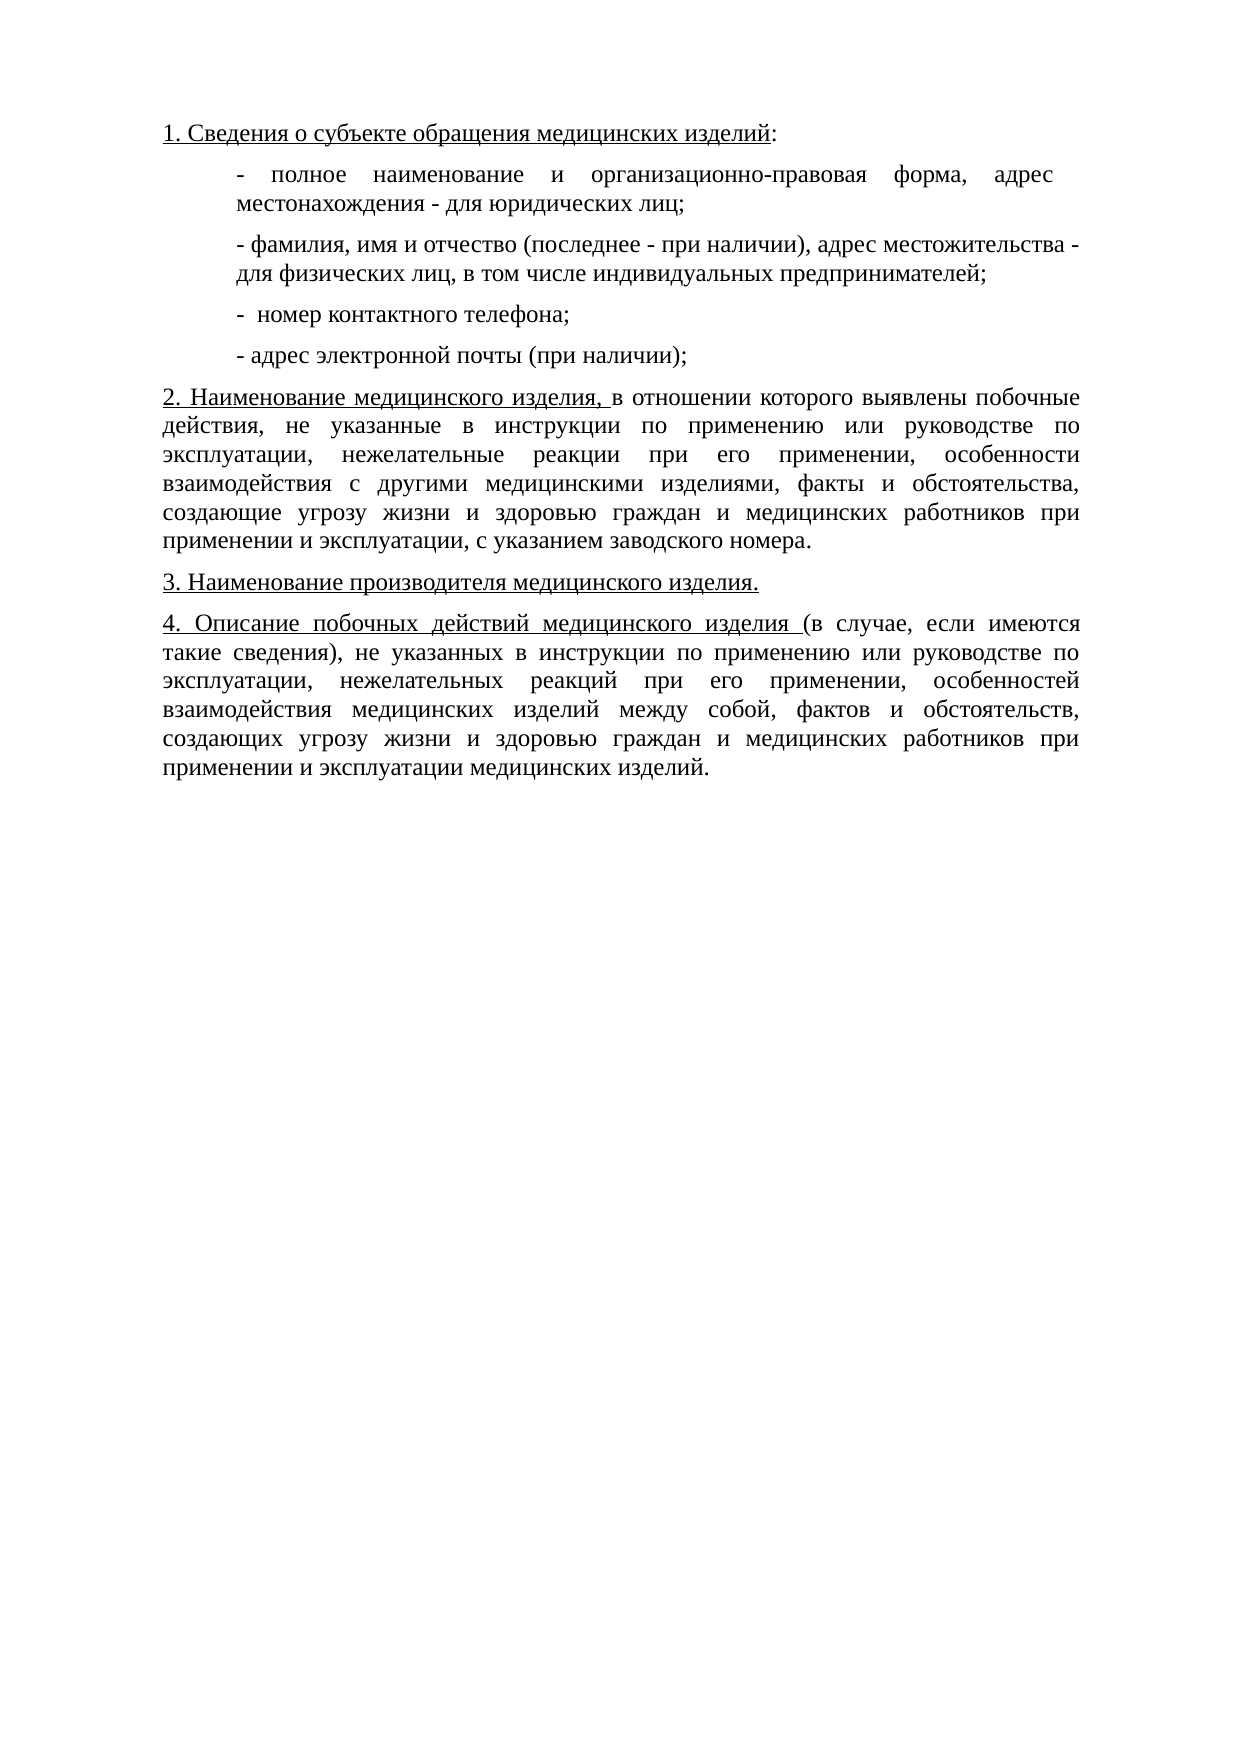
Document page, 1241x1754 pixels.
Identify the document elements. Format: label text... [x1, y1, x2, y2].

text 2. Наименование медицинского изделия, в отношении которого выявлены побочные действия, не указанные в инструкции по применению или руководстве по эксплуатации, нежелательные реакции при его применении, особенности взаимодействия с другими медицинскими изделиями, факты и обстоятельства, создающие угрозу жизни и здоровью граждан и медицинских работников при применении и эксплуатации, с указанием заводского номера. [162, 382, 1081, 554]
text 4. Описание побочных действий медицинского изделия (в случае, если имеются такие сведения), не указанных в инструкции по применению или руководстве по эксплуатации, нежелательных реакций при его применении, особенностей взаимодействия медицинских изделий между собой, фактов и обстоятельств, создающих угрозу жизни и здоровью граждан и медицинских работников при применении и эксплуатации медицинских изделий. [162, 608, 1081, 781]
text - фамилия, имя и отчество (последнее - при наличии), адрес местожительства - для физических лиц, в том числе индивидуальных предпринимателей; [162, 229, 1081, 287]
text - полное наименование и организационно-правовая форма, адрес местонахождения - для юридических лиц; [162, 159, 1081, 217]
text 3. Наименование производителя медицинского изделия. [162, 567, 1081, 596]
text 1. Сведения о субъекте обращения медицинских изделий: [162, 118, 1081, 147]
text - адрес электронной почты (при наличии); [162, 341, 1081, 369]
text - номер контактного телефона; [162, 299, 1081, 328]
